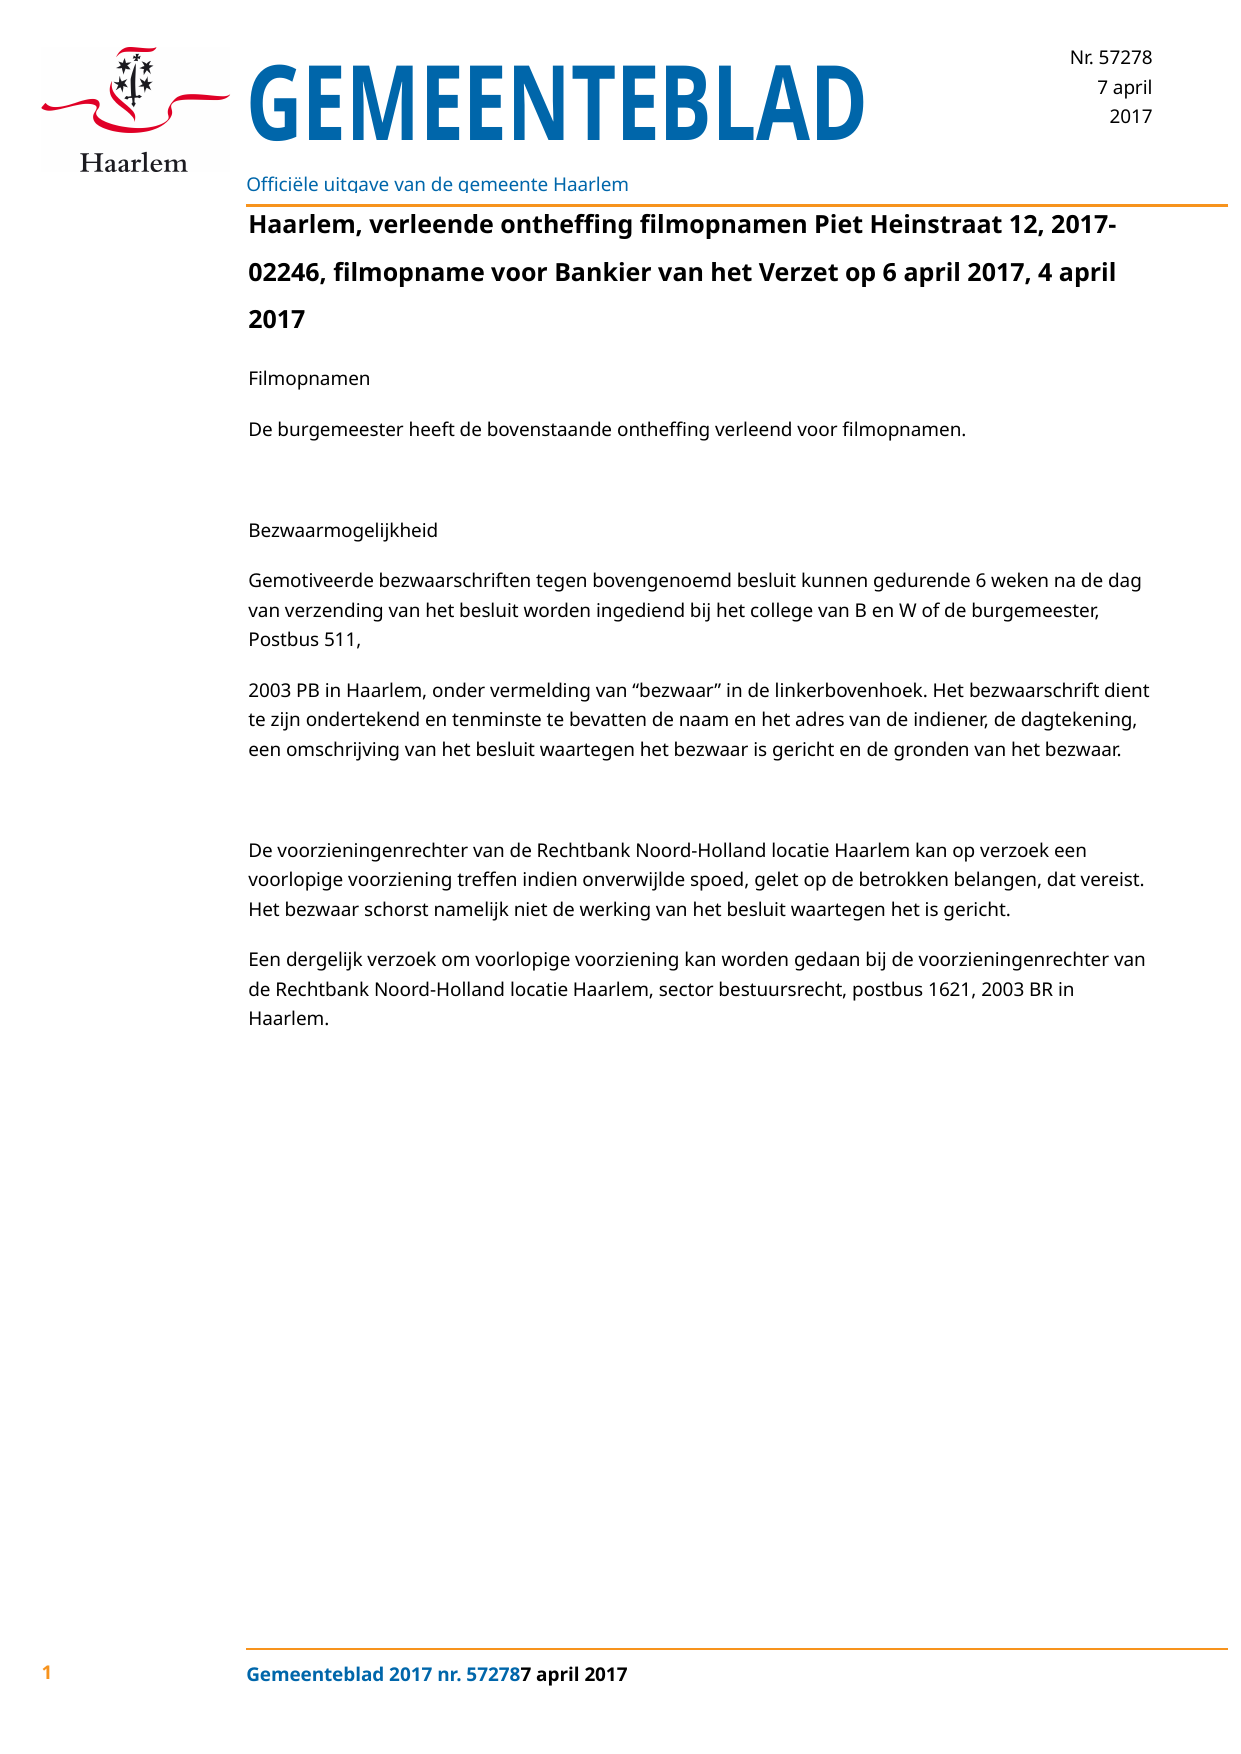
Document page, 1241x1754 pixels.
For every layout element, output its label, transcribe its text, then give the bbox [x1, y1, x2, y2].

picture [41, 47, 231, 172]
text Gemotiveerde bezwaarschriften tegen bovengenoemd besluit kunnen gedurende 6 weken na de dag van verzending van het besluit worden ingediend bij het college van B en W of de burgemeester, Postbus 511, [248, 567, 1152, 652]
text 2003 PB in Haarlem, onder vermelding van “bezwaar” in de linkerbovenhoek. Het bezwaarschrift dient te zijn ondertekend en tenminste te bevatten de naam en het adres van de indiener, de dagtekening, een omschrijving van het besluit waartegen het bezwaar is gericht en de gronden van het bezwaar. [248, 677, 1152, 762]
text Bezwaarmogelijkheid [248, 517, 1152, 542]
text Filmopnamen [248, 366, 1152, 391]
text Haarlem, verleende ontheffing filmopnamen Piet Heinstraat 12, 2017-02246, filmopname voor Bankier van het Verzet op 6 april 2017, 4 april 2017 [248, 207, 1152, 336]
text De voorzieningenrechter van de Rechtbank Noord-Holland locatie Haarlem kan op verzoek een voorlopige voorziening treffen indien onverwijlde spoed, gelet op de betrokken belangen, dat vereist. Het bezwaar schorst namelijk niet de werking van het besluit waartegen het is gericht. [248, 837, 1152, 922]
text Een dergelijk verzoek om voorlopige voorziening kan worden gedaan bij de voorzieningenrechter van de Rechtbank Noord-Holland locatie Haarlem, sector bestuursrecht, postbus 1621, 2003 BR in Haarlem. [248, 946, 1152, 1031]
text De burgemeester heeft de bovenstaande ontheffing verleend voor filmopnamen. [248, 416, 1152, 442]
